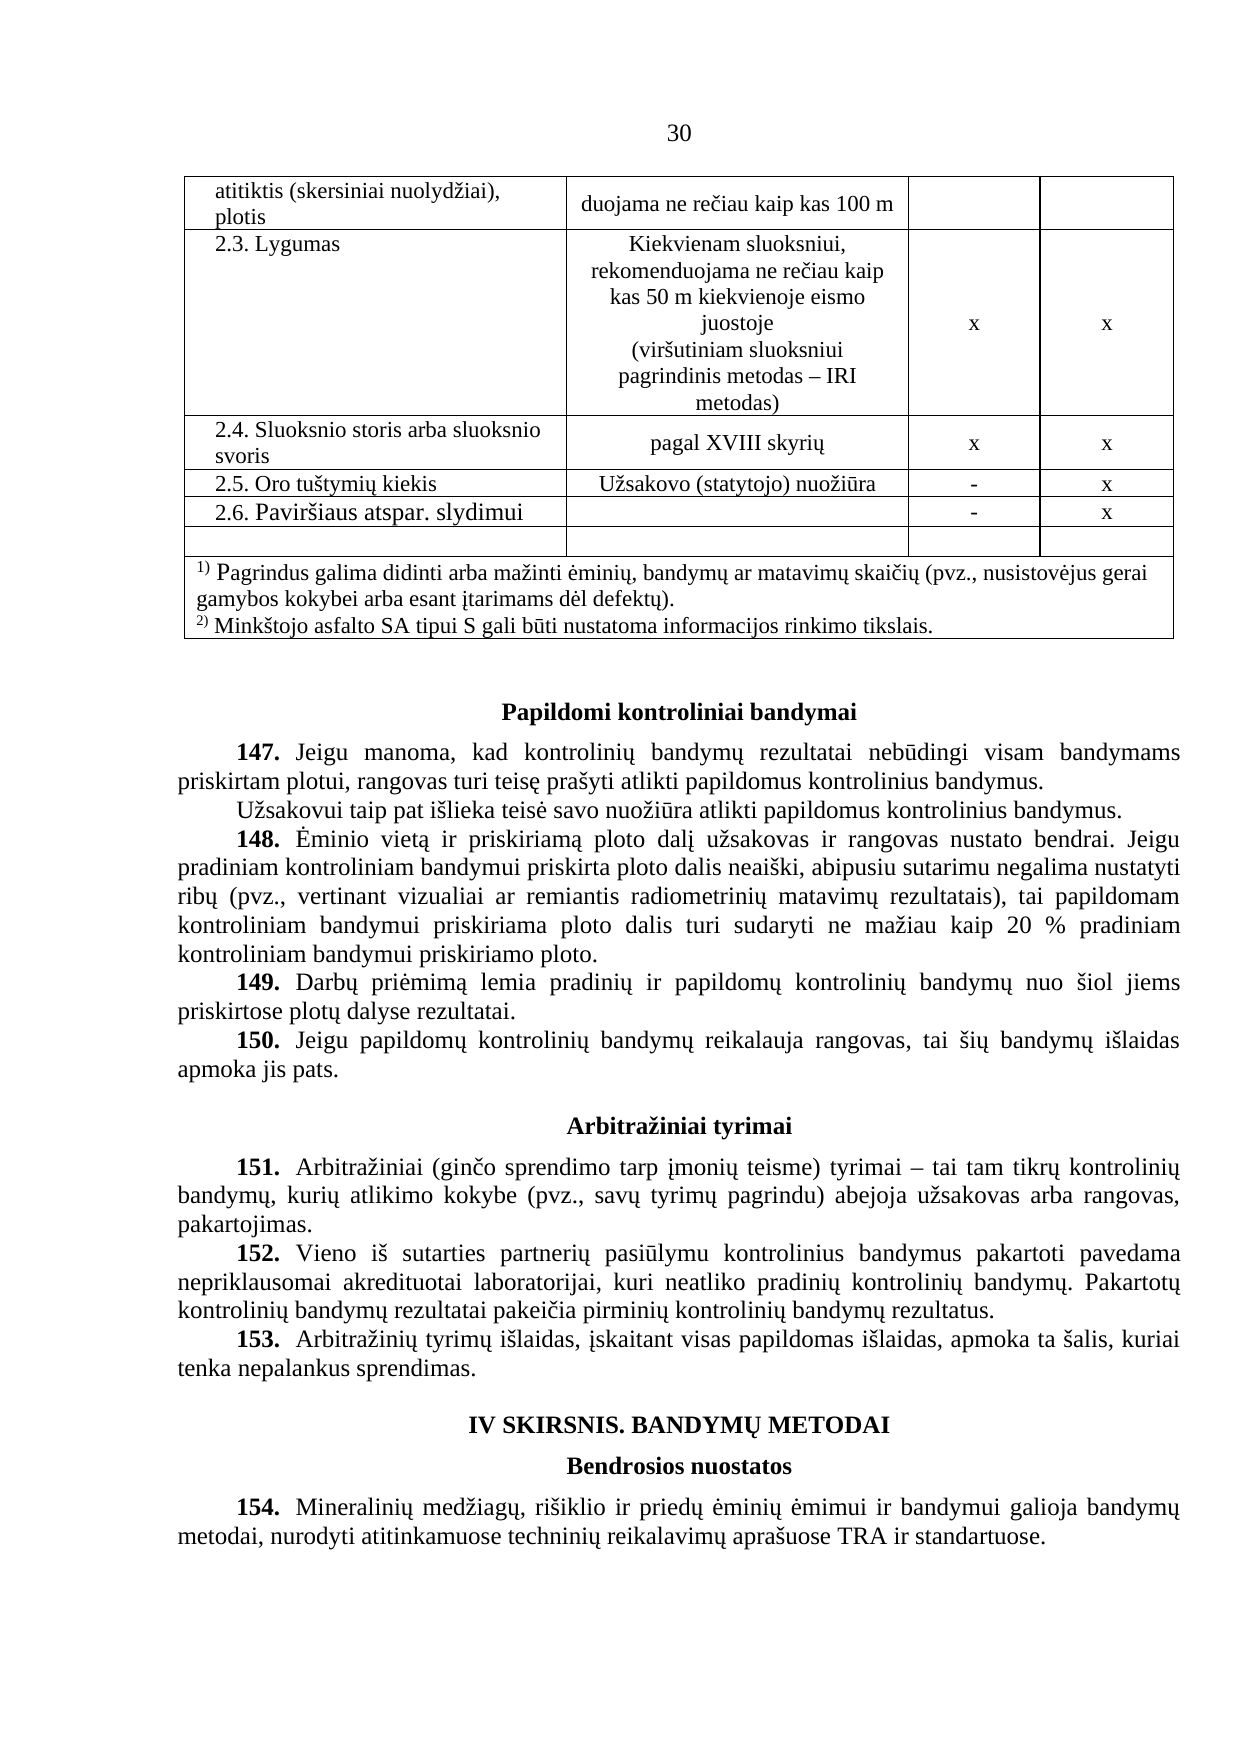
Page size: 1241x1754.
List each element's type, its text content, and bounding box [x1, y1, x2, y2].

text 154. Mineralinių medžiagų, rišiklio ir priedų ėminių ėmimui ir bandymui galioja bandymų metodai, nurodyti atitinkamuose techninių reikalavimų aprašuose TRA ir standartuose. [177, 1492, 1181, 1549]
table_cell 2.5. Oro tuštymių kiekis [185, 470, 566, 496]
table_cell [567, 497, 908, 526]
table_cell - [909, 497, 1039, 526]
table_cell x [1041, 416, 1173, 469]
table_cell pagal XVIII skyrių [567, 416, 908, 469]
table_cell 2.4. Sluoksnio storis arba sluoksnio svoris [185, 416, 566, 469]
table_cell x [1041, 230, 1173, 415]
table_cell [1041, 527, 1173, 556]
table_cell [567, 527, 908, 556]
table_cell [1041, 177, 1173, 229]
text Užsakovui taip pat išlieka teisė savo nuožiūra atlikti papildomus kontrolinius bandymus. [177, 795, 1181, 824]
table_cell Kiekvienam sluoksniui, rekomenduojama ne rečiau kaip kas 50 m kiekvienoje eismo juostoje (viršutiniam sluoksniui pagrindinis metodas – IRI metodas) [567, 230, 908, 415]
text 147. Jeigu manoma, kad kontrolinių bandymų rezultatai nebūdingi visam bandymams priskirtam plotui, rangovas turi teisę prašyti atlikti papildomus kontrolinius bandymus. [177, 737, 1181, 795]
text 150. Jeigu papildomų kontrolinių bandymų reikalauja rangovas, tai šių bandymų išlaidas apmoka jis pats. [177, 1025, 1181, 1082]
text Bendrosios nuostatos [177, 1451, 1181, 1480]
table_cell [909, 177, 1039, 229]
table_cell duojama ne rečiau kaip kas 100 m [567, 177, 908, 229]
text 151. Arbitražiniai (ginčo sprendimo tarp įmonių teisme) tyrimai – tai tam tikrų kontrolinių bandymų, kurių atlikimo kokybe (pvz., savų tyrimų pagrindu) abejoja užsakovas arba rangovas, pakartojimas. [177, 1152, 1181, 1238]
table_cell [909, 527, 1039, 556]
table_cell atitiktis (skersiniai nuolydžiai), plotis [185, 177, 566, 229]
table_cell - [909, 470, 1039, 496]
text 149. Darbų priėmimą lemia pradinių ir papildomų kontrolinių bandymų nuo šiol jiems priskirtose plotų dalyse rezultatai. [177, 967, 1181, 1025]
table_cell 1) Pagrindus galima didinti arba mažinti ėminių, bandymų ar matavimų skaičių (pvz., nusistovėjus gerai gamybos kokybei arba esant įtarimams dėl defektų). 2) Minkštojo asfalto SA tipui S gali būti nustatoma informacijos rinkimo tikslais. [185, 557, 1173, 638]
table_cell x [909, 416, 1039, 469]
table_cell x [1041, 470, 1173, 496]
table_cell Užsakovo (statytojo) nuožiūra [567, 470, 908, 496]
text IV SKIRSNIS. BANDYMŲ METODAI [177, 1411, 1181, 1439]
text 152. Vieno iš sutarties partnerių pasiūlymu kontrolinius bandymus pakartoti pavedama nepriklausomai akredituotai laboratorijai, kuri neatliko pradinių kontrolinių bandymų. Pakartotų kontrolinių bandymų rezultatai pakeičia pirminių kontrolinių bandymų rezultatus. [177, 1238, 1181, 1324]
table_cell x [909, 230, 1039, 415]
table_cell [185, 527, 566, 556]
text 148. Ėminio vietą ir priskiriamą ploto dalį užsakovas ir rangovas nustato bendrai. Jeigu pradiniam kontroliniam bandymui priskirta ploto dalis neaiški, abipusiu sutarimu negalima nustatyti ribų (pvz., vertinant vizualiai ar remiantis radiometrinių matavimų rezultatais), tai papildomam kontroliniam bandymui priskiriama ploto dalis turi sudaryti ne mažiau kaip 20 % pradiniam kontroliniam bandymui priskiriamo ploto. [177, 824, 1181, 967]
text Papildomi kontroliniai bandymai [177, 697, 1181, 725]
table_cell 2.6. Paviršiaus atspar. slydimui [185, 497, 566, 526]
text 153. Arbitražinių tyrimų išlaidas, įskaitant visas papildomas išlaidas, apmoka ta šalis, kuriai tenka nepalankus sprendimas. [177, 1324, 1181, 1382]
table_cell 2.3. Lygumas [185, 230, 566, 415]
table_cell x [1041, 497, 1173, 526]
text Arbitražiniai tyrimai [177, 1111, 1181, 1140]
